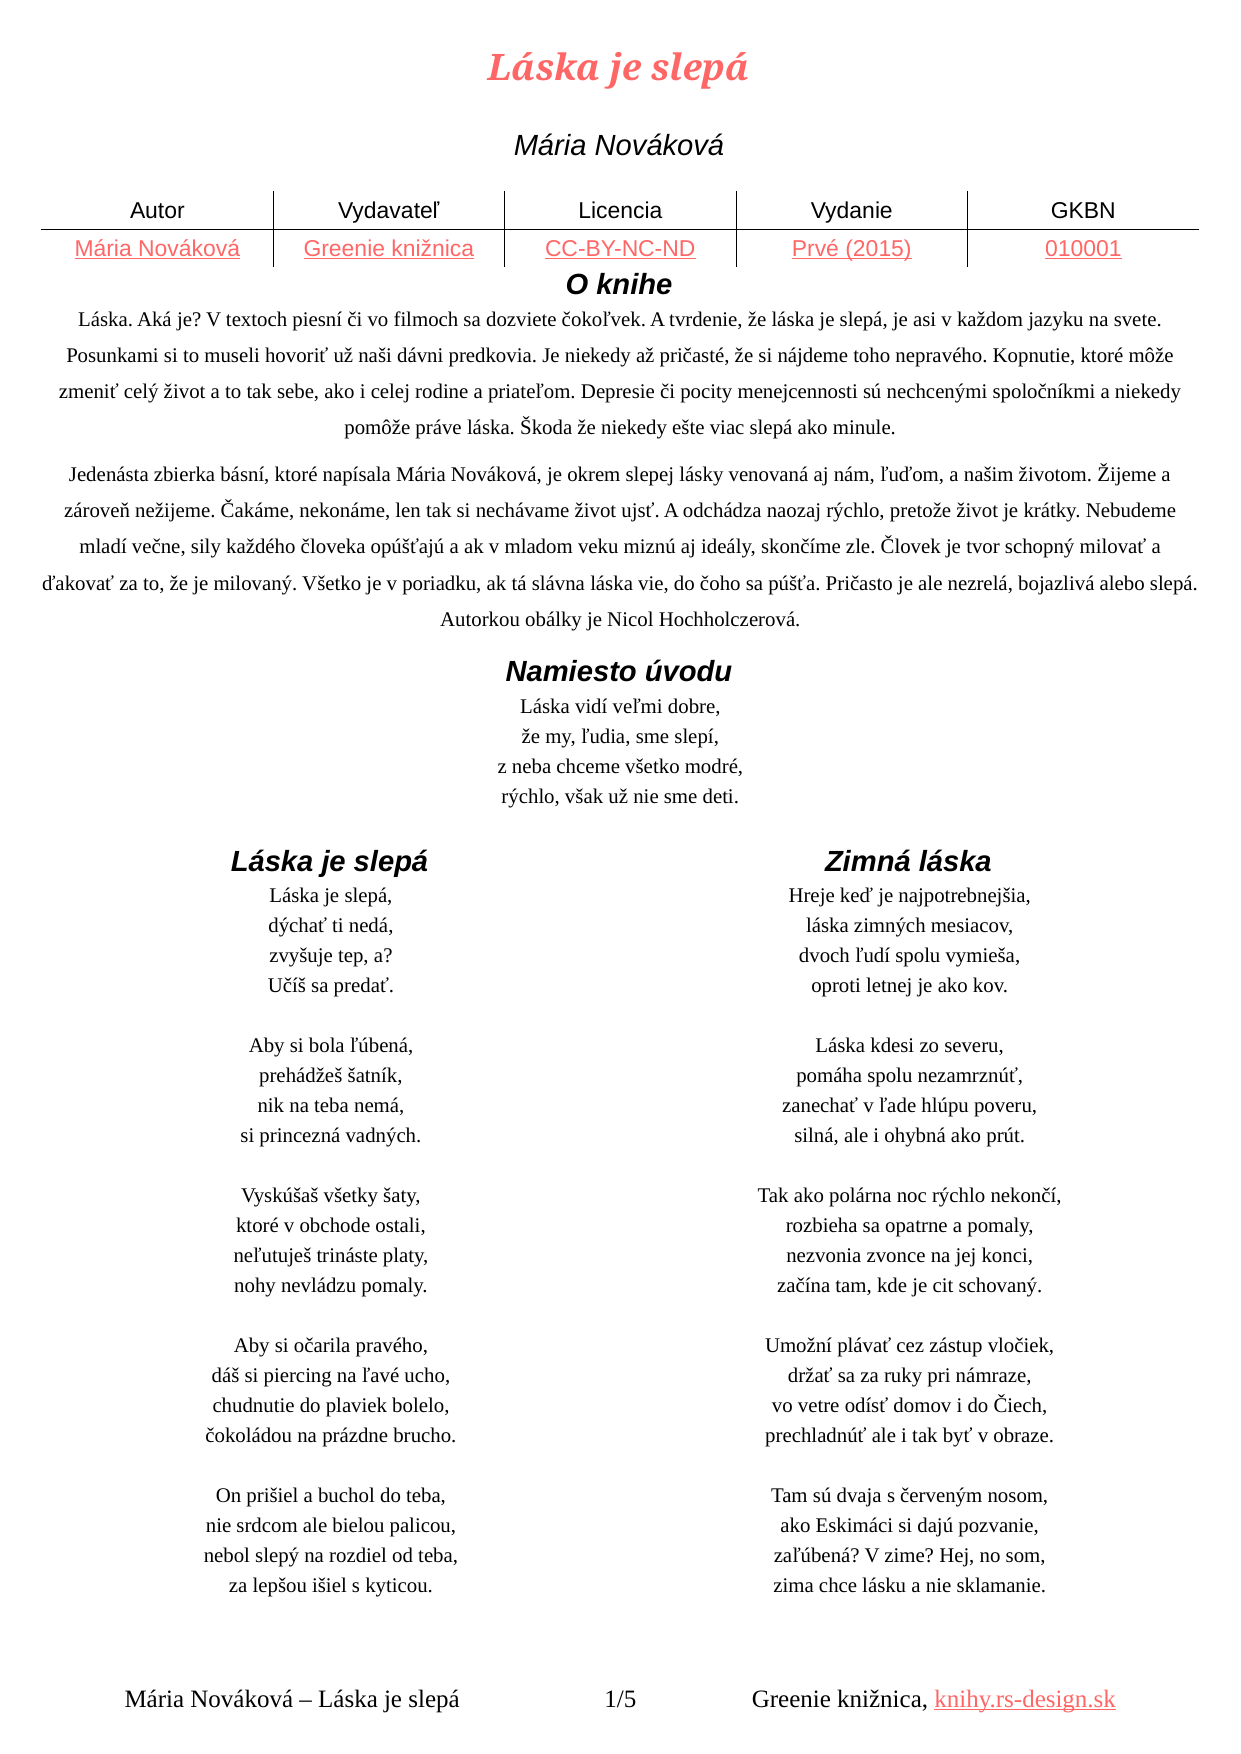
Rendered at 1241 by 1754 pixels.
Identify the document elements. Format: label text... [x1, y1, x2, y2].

text neľutuješ trináste platy, [41, 1243, 620, 1267]
table_cell 010001 [968, 230, 1199, 267]
text nebol slepý na rozdiel od teba, [41, 1543, 620, 1567]
text nezvonia zvonce na jej konci, [620, 1243, 1199, 1267]
table_cell Greenie knižnica [274, 230, 504, 267]
text nik na teba nemá, [41, 1093, 620, 1117]
subtitle Láska je slepá [41, 41, 1199, 91]
text si princezná vadných. [41, 1123, 620, 1147]
text ako Eskimáci si dajú pozvanie, [620, 1513, 1199, 1537]
table_cell CC-BY-NC-ND [505, 230, 736, 267]
text rýchlo, však už nie sme deti. [41, 784, 1199, 808]
text držať sa za ruky pri námraze, [620, 1363, 1199, 1387]
subtitle Láska je slepá [41, 844, 620, 877]
subtitle Mária Nováková [41, 128, 1199, 162]
text dáš si piercing na ľavé ucho, [41, 1363, 620, 1387]
text zaľúbená? V zime? Hej, no som, [620, 1543, 1199, 1567]
table_header Vydanie [737, 191, 967, 229]
text prechladnúť ale i tak byť v obraze. [620, 1423, 1199, 1447]
text zvyšuje tep, a? [41, 943, 620, 967]
text vo vetre odísť domov i do Čiech, [620, 1393, 1199, 1417]
subtitle Namiesto úvodu [41, 654, 1199, 688]
table_cell Mária Nováková [41, 230, 273, 267]
text On prišiel a buchol do teba, [41, 1483, 620, 1507]
text nie srdcom ale bielou palicou, [41, 1513, 620, 1537]
text Láska kdesi zo severu, [620, 1033, 1199, 1057]
text Láska vidí veľmi dobre, [41, 694, 1199, 718]
text dýchať ti nedá, [41, 913, 620, 937]
text ktoré v obchode ostali, [41, 1213, 620, 1237]
text Umožní plávať cez zástup vločiek, [620, 1333, 1199, 1357]
text chudnutie do plaviek bolelo, [41, 1393, 620, 1417]
text Láska. Aká je? V textoch piesní či vo filmoch sa dozviete čokoľvek. A tvrdenie, že láska je slepá, je asi v každom jazyku na svete. Posunkami si to museli hovoriť už naši dávni predkovia. Je niekedy až pričasté, že si nájdeme toho nepravého. Kopnutie, ktoré môže zmeniť celý život a to tak sebe, ako i celej rodine a priateľom. Depresie či pocity menejcennosti sú nechcenými spoločníkmi a niekedy pomôže práve láska. Škoda že niekedy ešte viac slepá ako minule. [41, 306, 1199, 439]
text rozbieha sa opatrne a pomaly, [620, 1213, 1199, 1237]
text Aby si očarila pravého, [41, 1333, 620, 1357]
table_header GKBN [968, 191, 1199, 229]
text Učíš sa predať. [41, 973, 620, 997]
text Vyskúšaš všetky šaty, [41, 1183, 620, 1207]
subtitle O knihe [41, 267, 1199, 301]
text Tak ako polárna noc rýchlo nekončí, [620, 1183, 1199, 1207]
text prehádžeš šatník, [41, 1063, 620, 1087]
text láska zimných mesiacov, [620, 913, 1199, 937]
text že my, ľudia, sme slepí, [41, 724, 1199, 748]
text Láska je slepá, [41, 883, 620, 907]
text nohy nevládzu pomaly. [41, 1273, 620, 1297]
text dvoch ľudí spolu vymieša, [620, 943, 1199, 967]
table_header Licencia [505, 191, 736, 229]
text pomáha spolu nezamrznúť, [620, 1063, 1199, 1087]
text Tam sú dvaja s červeným nosom, [620, 1483, 1199, 1507]
text čokoládou na prázdne brucho. [41, 1423, 620, 1447]
text Jedenásta zbierka básní, ktoré napísala Mária Nováková, je okrem slepej lásky venovaná aj nám, ľuďom, a našim životom. Žijeme a zároveň nežijeme. Čakáme, nekonáme, len tak si nechávame život ujsť. A odchádza naozaj rýchlo, pretože život je krátky. Nebudeme mladí večne, sily každého človeka opúšťajú a ak v mladom veku miznú aj ideály, skončíme zle. Človek je tvor schopný milovať a ďakovať za to, že je milovaný. Všetko je v poriadku, ak tá slávna láska vie, do čoho sa púšťa. Pričasto je ale nezrelá, bojazlivá alebo slepá. Autorkou obálky je Nicol Hochholczerová. [41, 462, 1199, 631]
text silná, ale i ohybná ako prút. [620, 1123, 1199, 1147]
table_header Vydavateľ [274, 191, 504, 229]
text Aby si bola ľúbená, [41, 1033, 620, 1057]
text začína tam, kde je cit schovaný. [620, 1273, 1199, 1297]
table_cell Prvé (2015) [737, 230, 967, 267]
table_header Autor [41, 191, 273, 229]
subtitle Zimná láska [620, 844, 1199, 877]
text oproti letnej je ako kov. [620, 973, 1199, 997]
text z neba chceme všetko modré, [41, 754, 1199, 778]
text za lepšou išiel s kyticou. [41, 1573, 620, 1597]
text zima chce lásku a nie sklamanie. [620, 1573, 1199, 1597]
text Hreje keď je najpotrebnejšia, [620, 883, 1199, 907]
text zanechať v ľade hlúpu poveru, [620, 1093, 1199, 1117]
